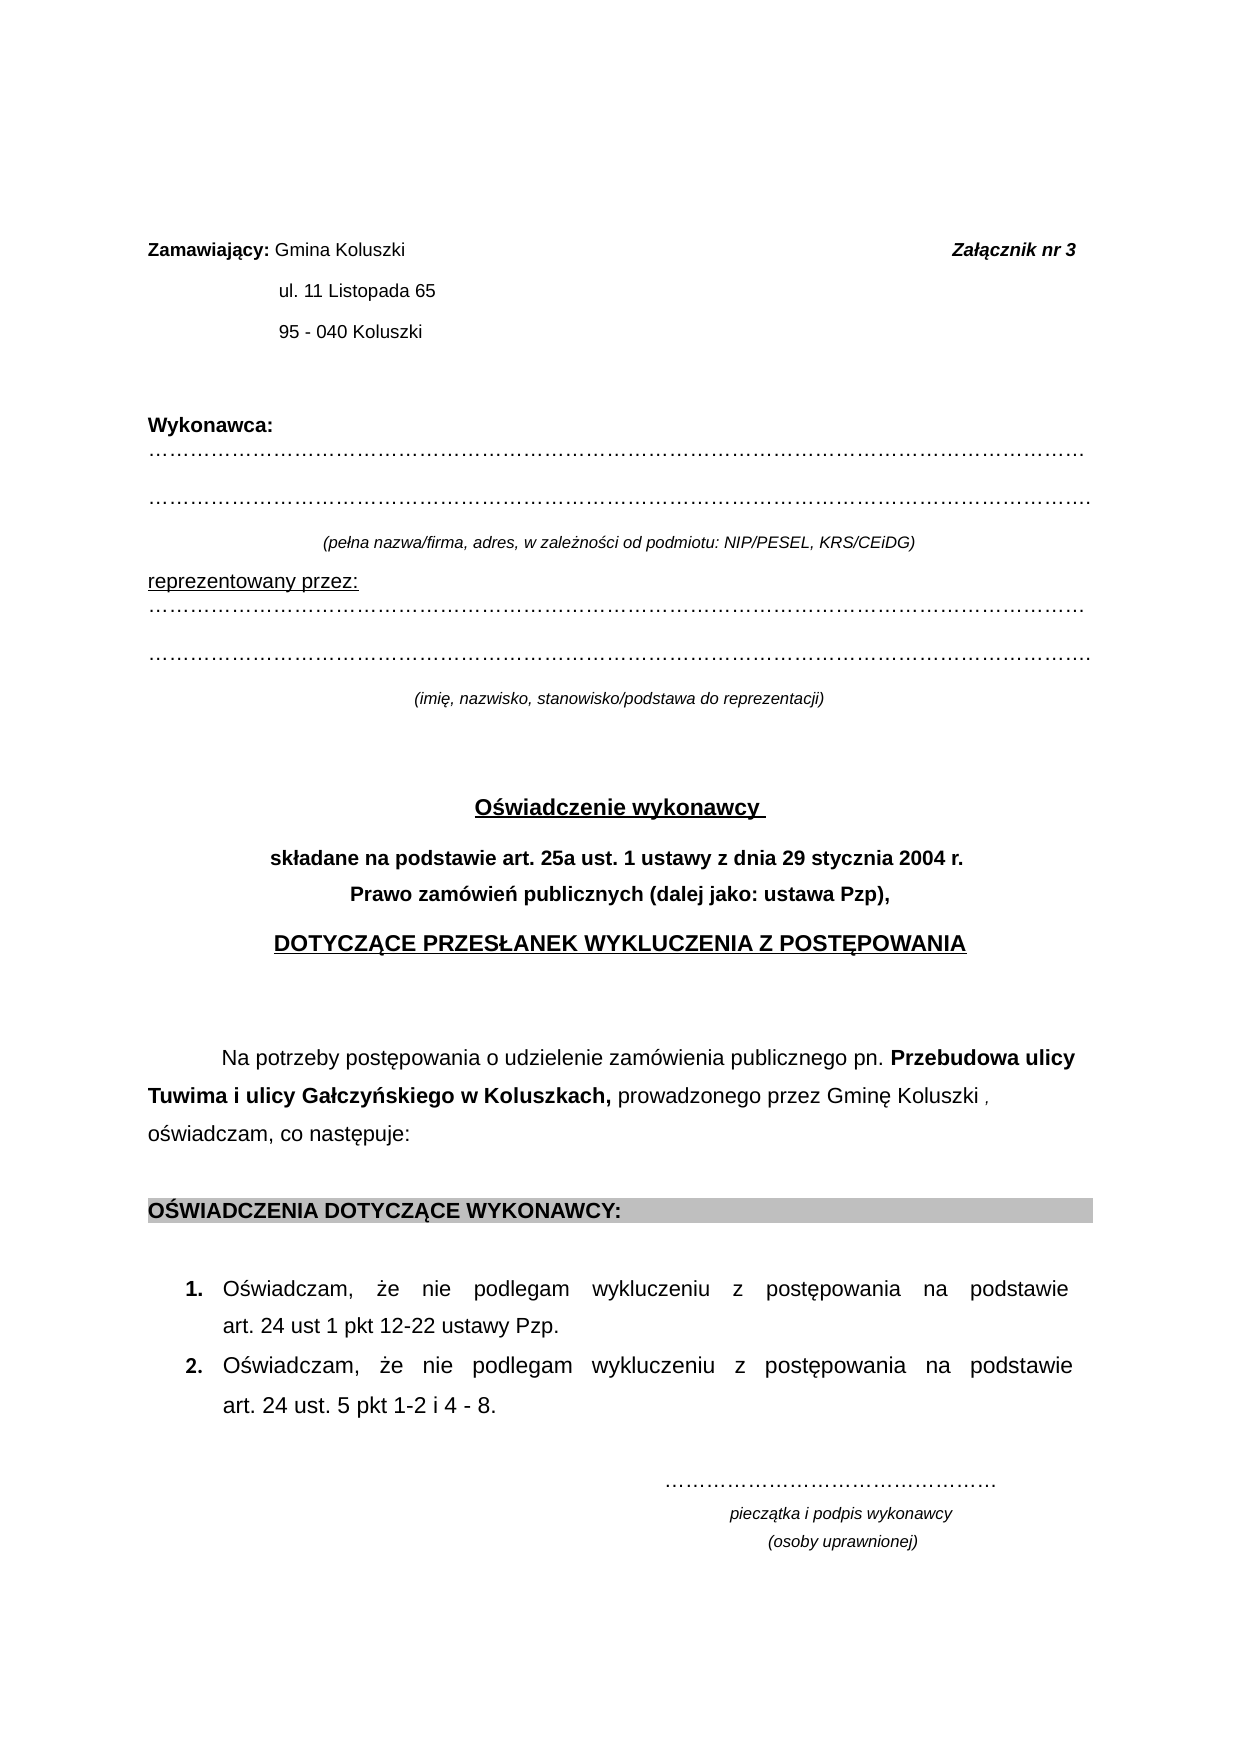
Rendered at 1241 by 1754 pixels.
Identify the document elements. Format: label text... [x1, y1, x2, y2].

text pieczątka i podpis wykonawcy [591, 1503, 1093, 1523]
text składane na podstawie art. 25a ust. 1 ustawy z dnia 29 stycznia 2004 r. [148, 846, 1093, 870]
text Wykonawca: [148, 413, 1093, 437]
text reprezentowany przez: [148, 569, 1093, 593]
text ul. 11 Listopada 65 [148, 280, 1093, 301]
text (pełna nazwa/firma, adres, w zależności od podmiotu: NIP/PESEL, KRS/CEiDG) [148, 533, 1093, 552]
text Oświadczenie wykonawcy [148, 794, 1093, 820]
text 95 - 040 Koluszki [148, 321, 1093, 343]
text OŚWIADCZENIA DOTYCZĄCE WYKONAWCY: [148, 1198, 1093, 1223]
text (imię, nazwisko, stanowisko/podstawa do reprezentacji) [148, 688, 1093, 708]
list Oświadczam, że nie podlegam wykluczeniu z postępowania na podstawie art. 24 ust. 5 pkt 1-2 i 4 - 8. [185, 1351, 1093, 1418]
text ………………………………………… [148, 1468, 1093, 1492]
text ………………………………………………………………………………………………………………………………………………………………………………………………………………………………………………. [148, 437, 1093, 509]
list Oświadczam, że nie podlegam wykluczeniu z postępowania na podstawie art. 24 ust 1 pkt 12-22 ustawy Pzp. [185, 1275, 1093, 1338]
text (osoby uprawnionej) [768, 1532, 1093, 1551]
text DOTYCZĄCE PRZESŁANEK WYKLUCZENIA Z POSTĘPOWANIA [148, 930, 1093, 956]
text ………………………………………………………………………………………………………………………………………………………………………………………………………………………………………………. [148, 593, 1093, 664]
text Prawo zamówień publicznych (dalej jako: ustawa Pzp), [148, 882, 1093, 906]
text Zamawiający: Gmina Koluszki Załącznik nr 3 [148, 238, 1093, 260]
text Na potrzeby postępowania o udzielenie zamówienia publicznego pn. Przebudowa ulicy Tuwima i ulicy Gałczyńskiego w Koluszkach, prowadzonego przez Gminę Koluszki , oświadczam, co następuje: [148, 1045, 1093, 1146]
